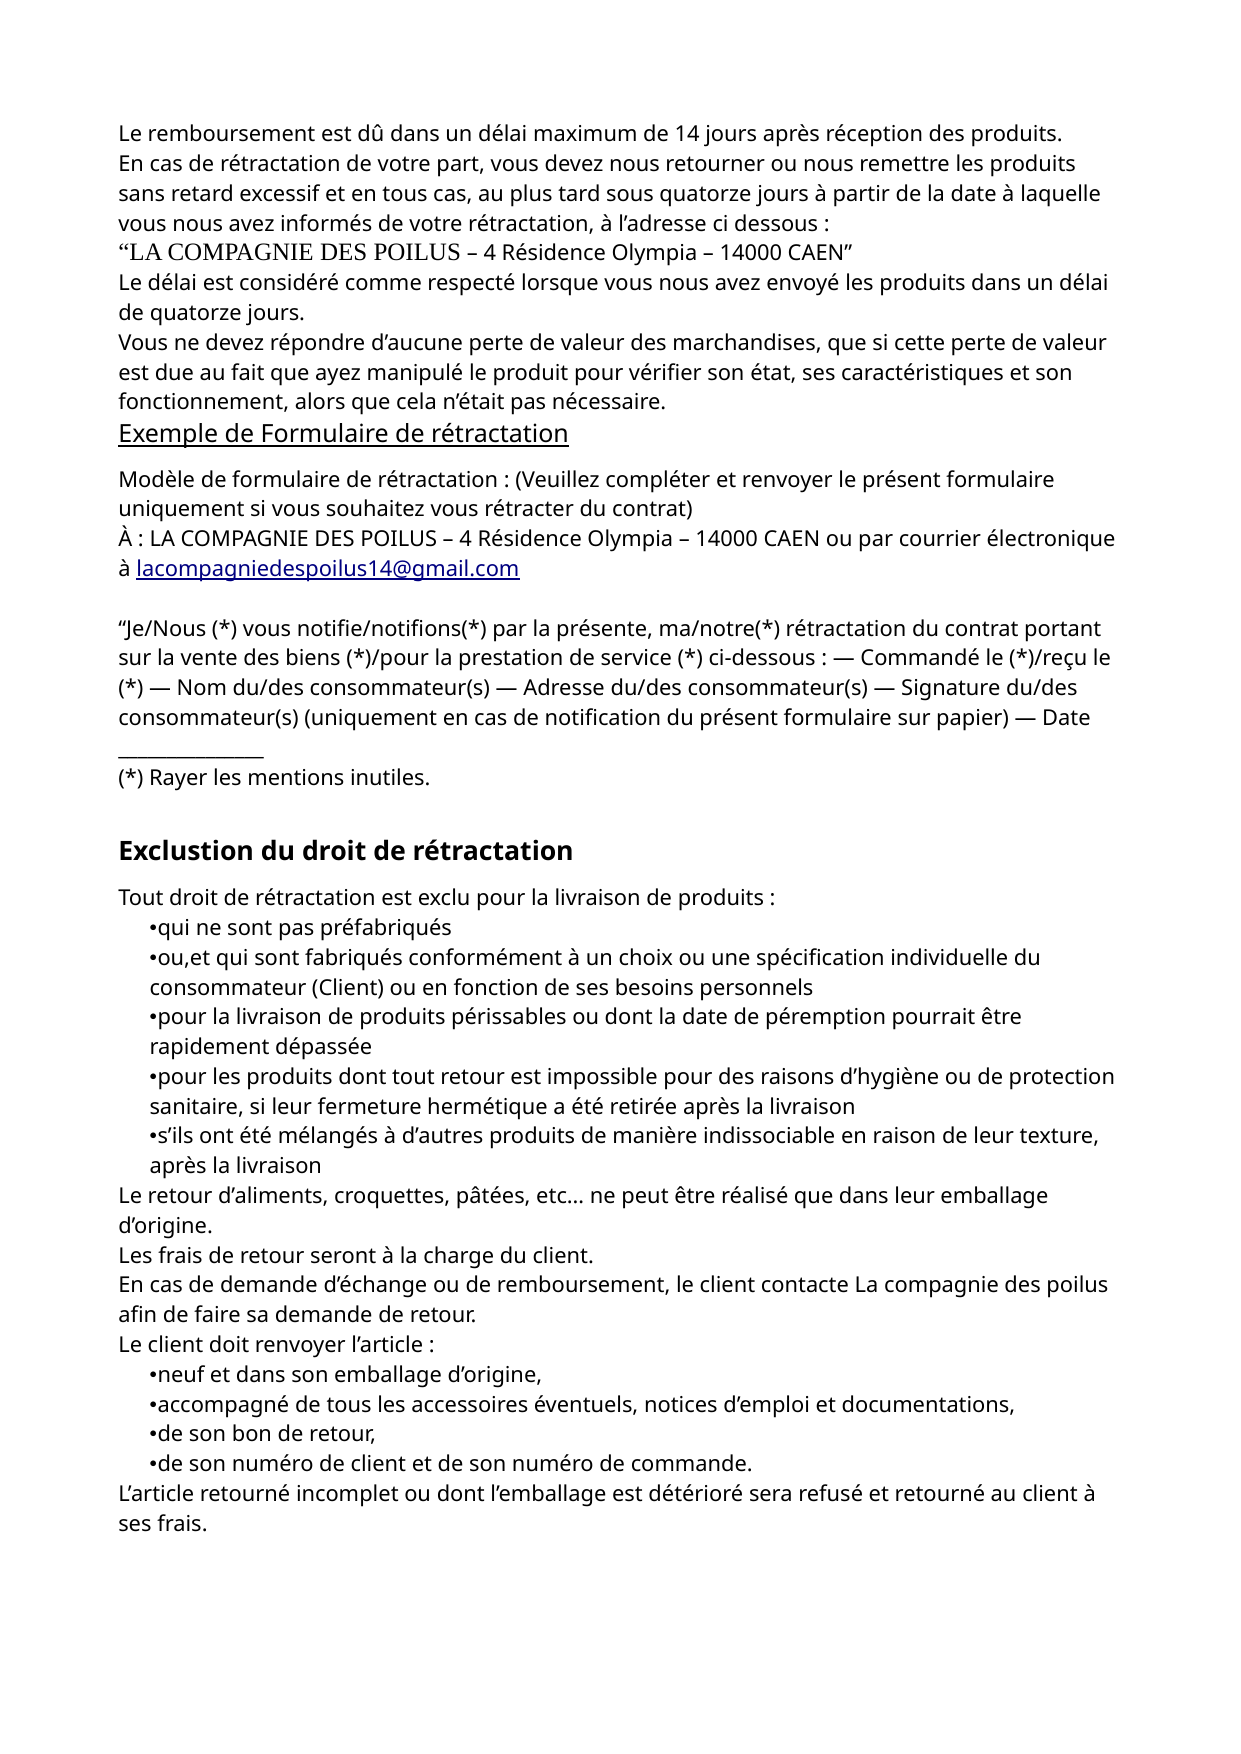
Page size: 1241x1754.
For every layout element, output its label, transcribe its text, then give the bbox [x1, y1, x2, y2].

list pour les produits dont tout retour est impossible pour des raisons d’hygiène ou de protection sanitaire, si leur fermeture hermétique a été retirée après la livraison [118, 1061, 1122, 1120]
list de son numéro de client et de son numéro de commande. [118, 1448, 1122, 1478]
subtitle Exemple de Formulaire de rétractation [118, 416, 1122, 450]
text L’article retourné incomplet ou dont l’emballage est détérioré sera refusé et retourné au client à ses frais. [118, 1478, 1122, 1537]
list accompagné de tous les accessoires éventuels, notices d’emploi et documentations, [118, 1388, 1122, 1418]
text “LA COMPAGNIE DES POILUS – 4 Résidence Olympia – 14000 CAEN” Le délai est considéré comme respecté lorsque vous nous avez envoyé les produits dans un délai de quatorze jours. Vous ne devez répondre d’aucune perte de valeur des marchandises, que si cette perte de valeur est due au fait que ayez manipulé le produit pour vérifier son état, ses caractéristiques et son fonctionnement, alors que cela n’était pas nécessaire. [118, 237, 1122, 416]
list s’ils ont été mélangés à d’autres produits de manière indissociable en raison de leur texture, après la livraison [118, 1120, 1122, 1180]
list qui ne sont pas préfabriqués [118, 912, 1122, 942]
text Modèle de formulaire de rétractation : (Veuillez compléter et renvoyer le présent formulaire uniquement si vous souhaitez vous rétracter du contrat) [118, 464, 1122, 523]
text Le remboursement est dû dans un délai maximum de 14 jours après réception des produits. En cas de rétractation de votre part, vous devez nous retourner ou nous remettre les produits sans retard excessif et en tous cas, au plus tard sous quatorze jours à partir de la date à laquelle vous nous avez informés de votre rétractation, à l’adresse ci dessous : [118, 118, 1122, 237]
list de son bon de retour, [118, 1418, 1122, 1448]
list ou,et qui sont fabriqués conformément à un choix ou une spécification individuelle du consommateur (Client) ou en fonction de ses besoins personnels [118, 942, 1122, 1001]
text “Je/Nous (*) vous notifie/notifions(*) par la présente, ma/notre(*) rétractation du contrat portant sur la vente des biens (*)/pour la prestation de service (*) ci-dessous : — Commandé le (*)/reçu le (*) — Nom du/des consommateur(s) — Adresse du/des consommateur(s) — Signature du/des consommateur(s) (uniquement en cas de notification du présent formulaire sur papier) — Date _______________ [118, 583, 1122, 762]
text Le retour d’aliments, croquettes, pâtées, etc… ne peut être réalisé que dans leur emballage d’origine. Les frais de retour seront à la charge du client. En cas de demande d’échange ou de remboursement, le client contacte La compagnie des poilus afin de faire sa demande de retour. Le client doit renvoyer l’article : [118, 1180, 1122, 1359]
text Tout droit de rétractation est exclu pour la livraison de produits : [118, 882, 1122, 912]
list neuf et dans son emballage d’origine, [118, 1359, 1122, 1388]
list pour la livraison de produits périssables ou dont la date de péremption pourrait être rapidement dépassée [118, 1001, 1122, 1061]
text (*) Rayer les mentions inutiles. [118, 762, 1122, 791]
text À : LA COMPAGNIE DES POILUS – 4 Résidence Olympia – 14000 CAEN ou par courrier électronique à lacompagniedespoilus14@gmail.com [118, 523, 1122, 583]
subtitle Exclustion du droit de rétractation [118, 832, 1122, 868]
